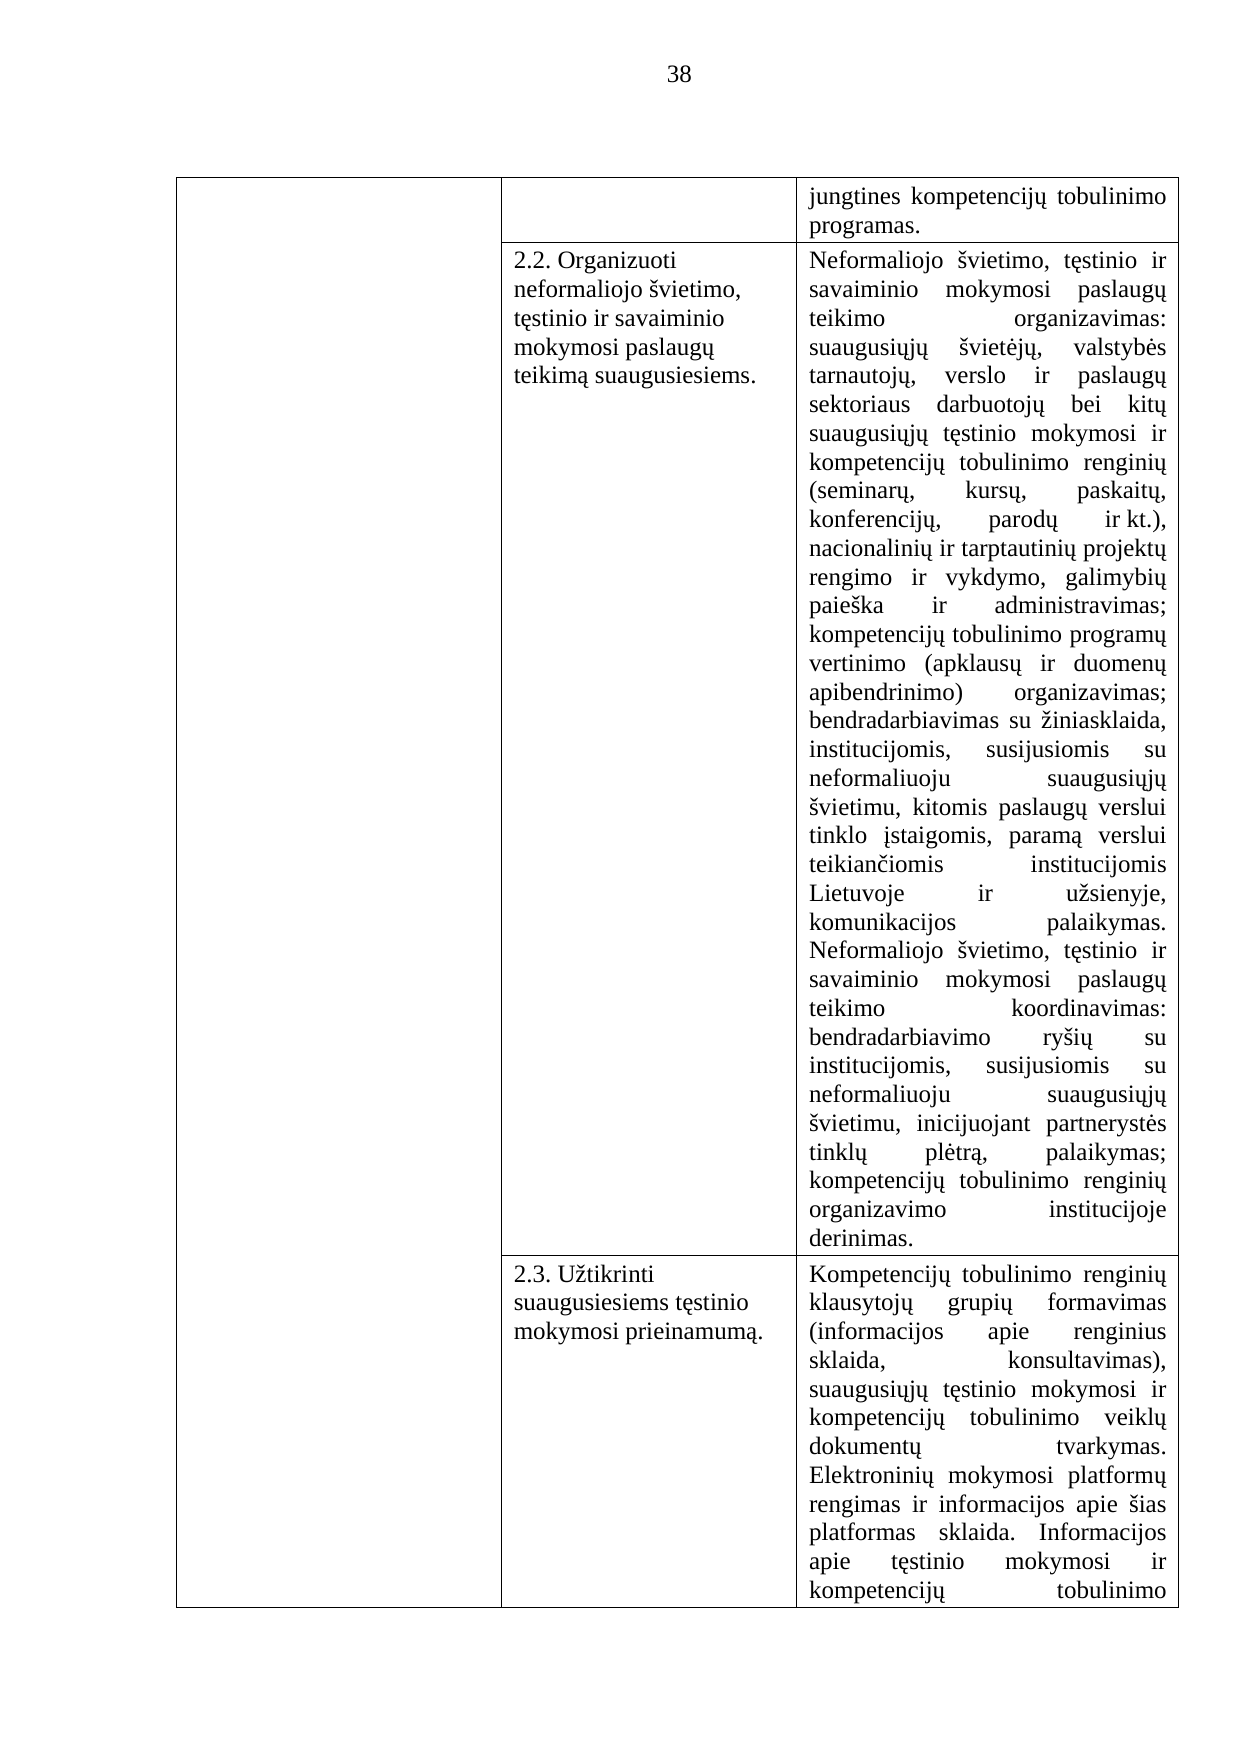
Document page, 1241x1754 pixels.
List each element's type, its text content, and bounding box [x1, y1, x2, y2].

table_cell 2.2. Organizuoti neformaliojo švietimo, tęstinio ir savaiminio mokymosi paslaugų teikimą suaugusiesiems. [502, 243, 796, 1255]
table_cell [177, 178, 501, 1607]
table_cell [502, 178, 796, 242]
table_cell jungtines kompetencijų tobulinimo programas. [797, 178, 1178, 242]
table_cell 2.3. Užtikrinti suaugusiesiems tęstinio mokymosi prieinamumą. [502, 1256, 796, 1607]
table_cell Neformaliojo švietimo, tęstinio ir savaiminio mokymosi paslaugų teikimo organizavimas: suaugusiųjų švietėjų, valstybės tarnautojų, verslo ir paslaugų sektoriaus darbuotojų bei kitų suaugusiųjų tęstinio mokymosi ir kompetencijų tobulinimo renginių (seminarų, kursų, paskaitų, konferencijų, parodų ir kt.), nacionalinių ir tarptautinių projektų rengimo ir vykdymo, galimybių paieška ir administravimas; kompetencijų tobulinimo programų vertinimo (apklausų ir duomenų apibendrinimo) organizavimas; bendradarbiavimas su žiniasklaida, institucijomis, susijusiomis su neformaliuoju suaugusiųjų švietimu, kitomis paslaugų verslui tinklo įstaigomis, paramą verslui teikiančiomis institucijomis Lietuvoje ir užsienyje, komunikacijos palaikymas. Neformaliojo švietimo, tęstinio ir savaiminio mokymosi paslaugų teikimo koordinavimas: bendradarbiavimo ryšių su institucijomis, susijusiomis su neformaliuoju suaugusiųjų švietimu, inicijuojant partnerystės tinklų plėtrą, palaikymas; kompetencijų tobulinimo renginių organizavimo institucijoje derinimas. [797, 243, 1178, 1255]
table_cell Kompetencijų tobulinimo renginių klausytojų grupių formavimas (informacijos apie renginius sklaida, konsultavimas), suaugusiųjų tęstinio mokymosi ir kompetencijų tobulinimo veiklų dokumentų tvarkymas. Elektroninių mokymosi platformų rengimas ir informacijos apie šias platformas sklaida. Informacijos apie tęstinio mokymosi ir kompetencijų tobulinimo [797, 1256, 1178, 1607]
